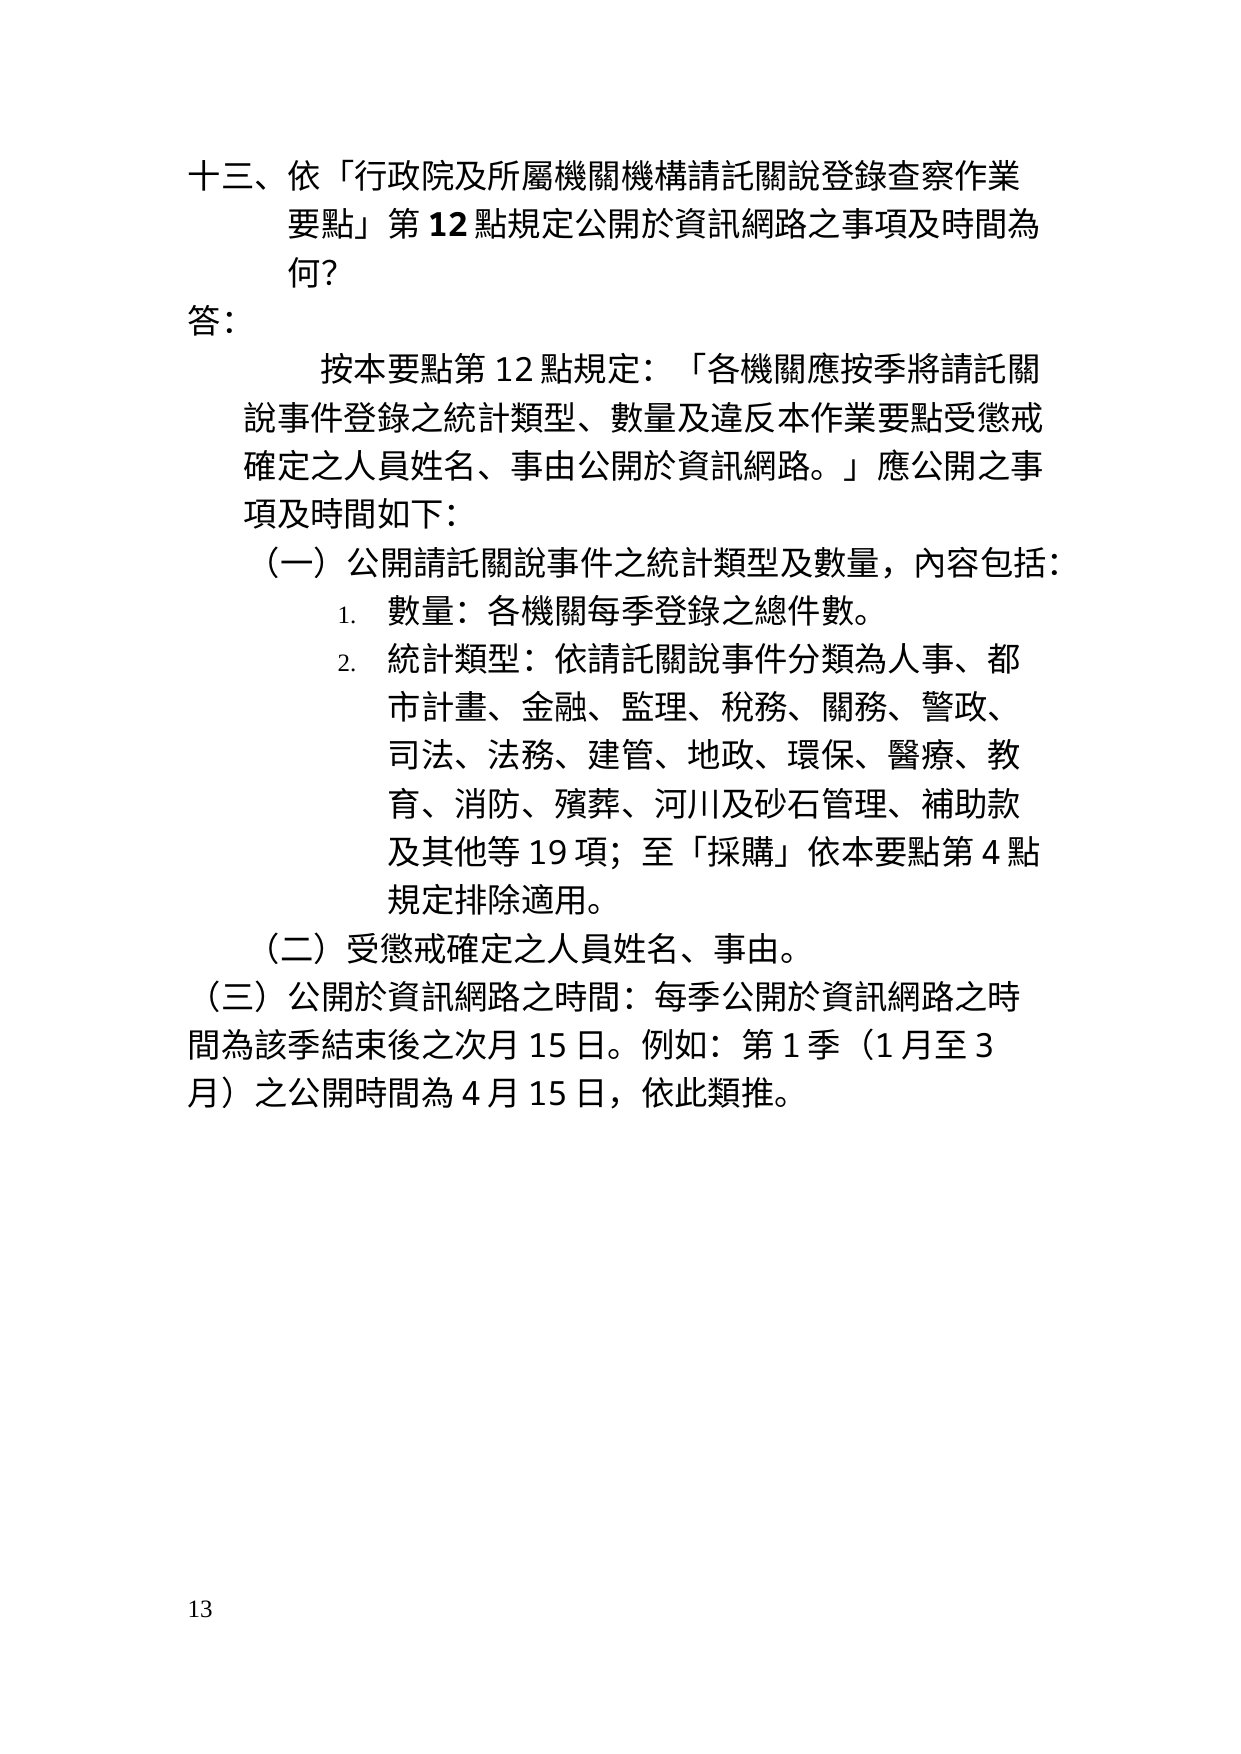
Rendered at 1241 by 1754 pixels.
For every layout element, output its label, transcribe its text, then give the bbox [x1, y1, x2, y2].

list 數量：各機關每季登錄之總件數。 [337, 584, 1053, 633]
text 按本要點第12點規定：「各機關應按季將請託關說事件登錄之統計類型、數量及違反本作業要點受懲戒確定之人員姓名、事由公開於資訊網路。」應公開之事項及時間如下： [243, 343, 1053, 536]
text （三）公開於資訊網路之時間：每季公開於資訊網路之時間為該季結束後之次月15日。例如：第1季（1月至3月）之公開時間為4月15日，依此類推。 [187, 971, 1053, 1116]
text 答： [187, 295, 1053, 343]
text （二）受懲戒確定之人員姓名、事由。 [246, 922, 1053, 971]
text 十三、依「行政院及所屬機關機構請託關說登錄查察作業要點」第12點規定公開於資訊網路之事項及時間為何？ [187, 150, 1053, 295]
list 統計類型：依請託關說事件分類為人事、都市計畫、金融、監理、稅務、關務、警政、司法、法務、建管、地政、環保、醫療、教育、消防、殯葬、河川及砂石管理、補助款及其他等19項；至「採購」依本要點第4點規定排除適用。 [337, 633, 1053, 922]
text （一）公開請託關說事件之統計類型及數量，內容包括： [246, 536, 1053, 584]
